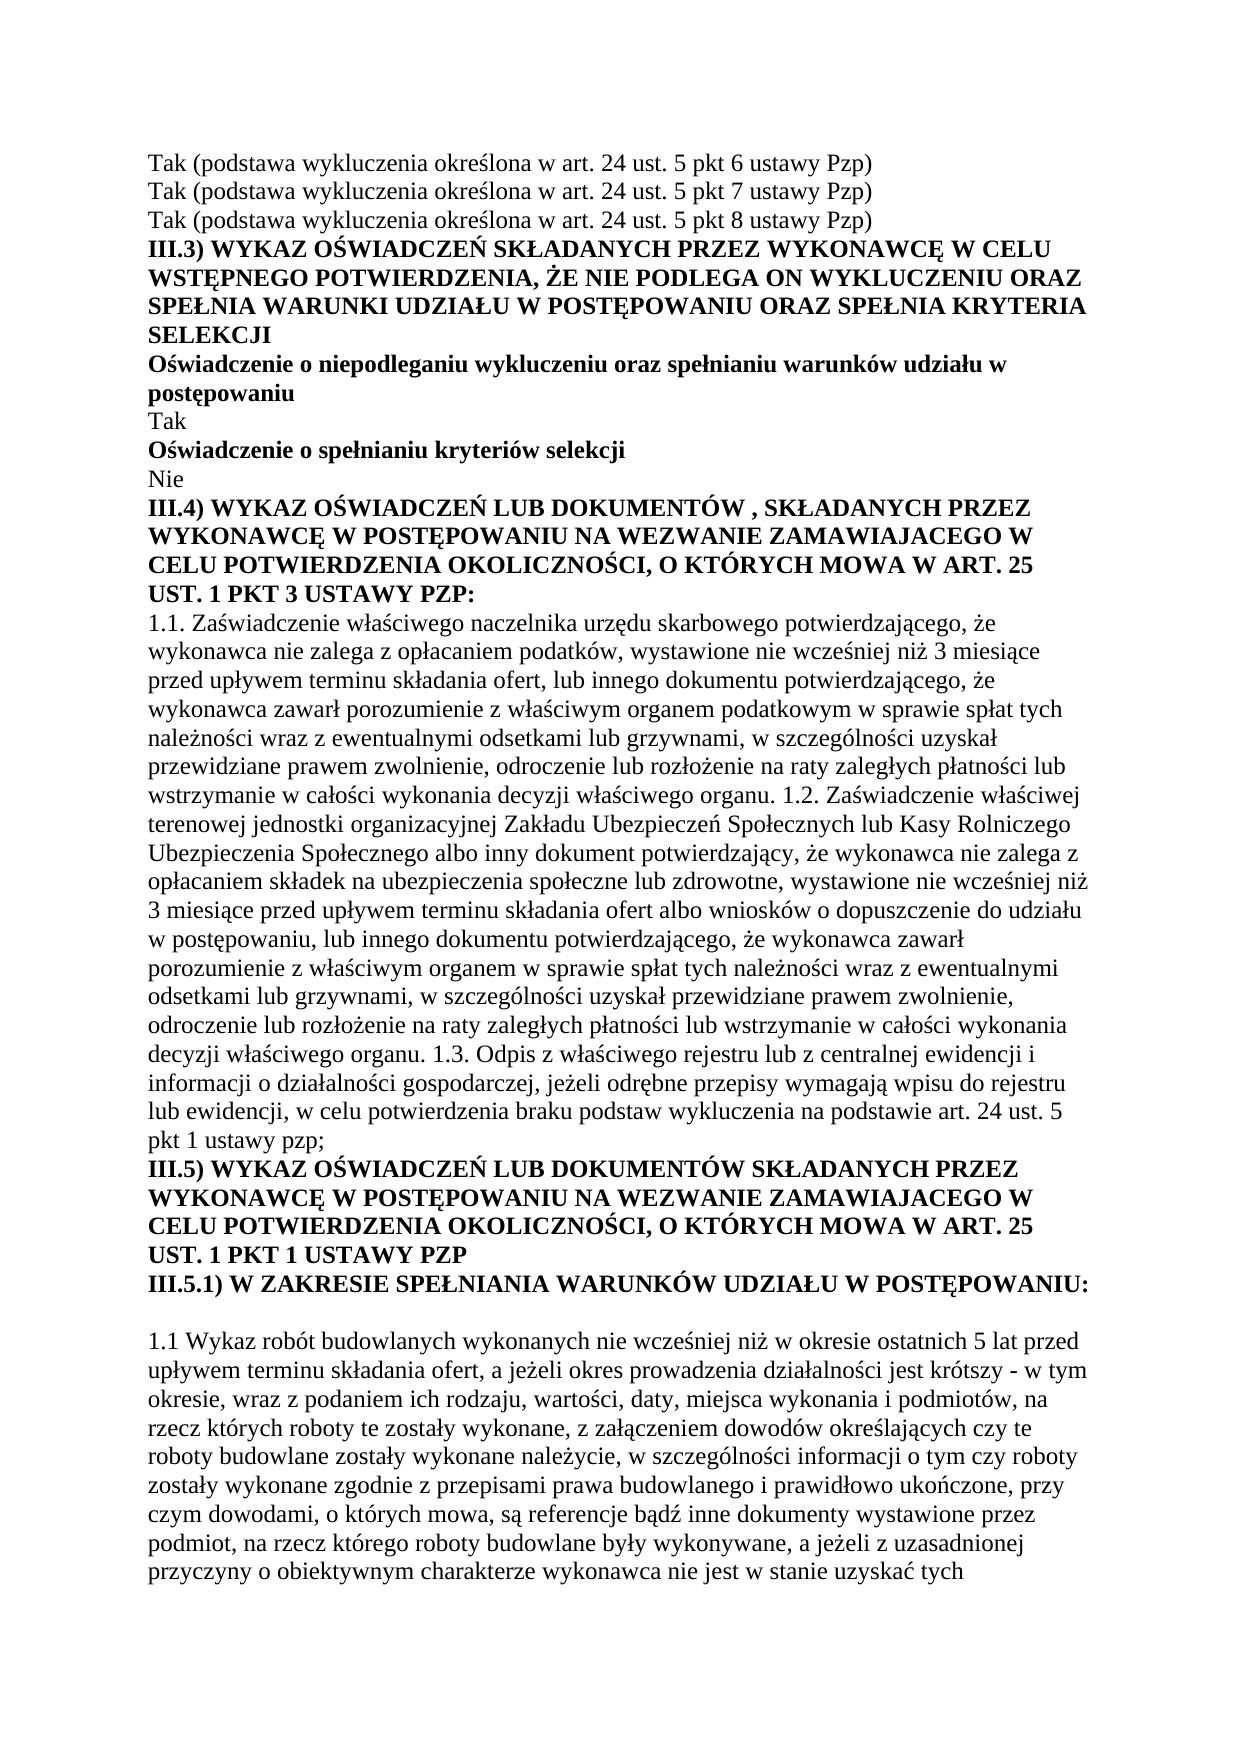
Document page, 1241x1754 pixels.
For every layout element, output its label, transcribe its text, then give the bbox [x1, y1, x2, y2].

text 1.1. Zaświadczenie właściwego naczelnika urzędu skarbowego potwierdzającego, że wykonawca nie zalega z opłacaniem podatków, wystawione nie wcześniej niż 3 miesiące przed upływem terminu składania ofert, lub innego dokumentu potwierdzającego, że wykonawca zawarł porozumienie z właściwym organem podatkowym w sprawie spłat tych należności wraz z ewentualnymi odsetkami lub grzywnami, w szczególności uzyskał przewidziane prawem zwolnienie, odroczenie lub rozłożenie na raty zaległych płatności lub wstrzymanie w całości wykonania decyzji właściwego organu. 1.2. Zaświadczenie właściwej terenowej jednostki organizacyjnej Zakładu Ubezpieczeń Społecznych lub Kasy Rolniczego Ubezpieczenia Społecznego albo inny dokument potwierdzający, że wykonawca nie zalega z opłacaniem składek na ubezpieczenia społeczne lub zdrowotne, wystawione nie wcześniej niż 3 miesiące przed upływem terminu składania ofert albo wniosków o dopuszczenie do udziału w postępowaniu, lub innego dokumentu potwierdzającego, że wykonawca zawarł porozumienie z właściwym organem w sprawie spłat tych należności wraz z ewentualnymi odsetkami lub grzywnami, w szczególności uzyskał przewidziane prawem zwolnienie, odroczenie lub rozłożenie na raty zaległych płatności lub wstrzymanie w całości wykonania decyzji właściwego organu. 1.3. Odpis z właściwego rejestru lub z centralnej ewidencji i informacji o działalności gospodarczej, jeżeli odrębne przepisy wymagają wpisu do rejestru lub ewidencji, w celu potwierdzenia braku podstaw wykluczenia na podstawie art. 24 ust. 5 pkt 1 ustawy pzp; [148, 608, 1093, 1154]
text III.4) WYKAZ OŚWIADCZEŃ LUB DOKUMENTÓW , SKŁADANYCH PRZEZ WYKONAWCĘ W POSTĘPOWANIU NA WEZWANIE ZAMAWIAJACEGO W CELU POTWIERDZENIA OKOLICZNOŚCI, O KTÓRYCH MOWA W ART. 25 UST. 1 PKT 3 USTAWY PZP: [148, 493, 1093, 608]
text III.5.1) W ZAKRESIE SPEŁNIANIA WARUNKÓW UDZIAŁU W POSTĘPOWANIU: 1.1 Wykaz robót budowlanych wykonanych nie wcześniej niż w okresie ostatnich 5 lat przed upływem terminu składania ofert, a jeżeli okres prowadzenia działalności jest krótszy - w tym okresie, wraz z podaniem ich rodzaju, wartości, daty, miejsca wykonania i podmiotów, na rzecz których roboty te zostały wykonane, z załączeniem dowodów określających czy te roboty budowlane zostały wykonane należycie, w szczególności informacji o tym czy roboty zostały wykonane zgodnie z przepisami prawa budowlanego i prawidłowo ukończone, przy czym dowodami, o których mowa, są referencje bądź inne dokumenty wystawione przez podmiot, na rzecz którego roboty budowlane były wykonywane, a jeżeli z uzasadnionej przyczyny o obiektywnym charakterze wykonawca nie jest w stanie uzyskać tych [148, 1269, 1093, 1585]
text Oświadczenie o niepodleganiu wykluczeniu oraz spełnianiu warunków udziału w postępowaniu Tak Oświadczenie o spełnianiu kryteriów selekcji Nie [148, 349, 1093, 493]
text III.5) WYKAZ OŚWIADCZEŃ LUB DOKUMENTÓW SKŁADANYCH PRZEZ WYKONAWCĘ W POSTĘPOWANIU NA WEZWANIE ZAMAWIAJACEGO W CELU POTWIERDZENIA OKOLICZNOŚCI, O KTÓRYCH MOWA W ART. 25 UST. 1 PKT 1 USTAWY PZP [148, 1154, 1093, 1269]
text III.3) WYKAZ OŚWIADCZEŃ SKŁADANYCH PRZEZ WYKONAWCĘ W CELU WSTĘPNEGO POTWIERDZENIA, ŻE NIE PODLEGA ON WYKLUCZENIU ORAZ SPEŁNIA WARUNKI UDZIAŁU W POSTĘPOWANIU ORAZ SPEŁNIA KRYTERIA SELEKCJI [148, 234, 1093, 349]
text Tak (podstawa wykluczenia określona w art. 24 ust. 5 pkt 6 ustawy Pzp) Tak (podstawa wykluczenia określona w art. 24 ust. 5 pkt 7 ustawy Pzp) Tak (podstawa wykluczenia określona w art. 24 ust. 5 pkt 8 ustawy Pzp) [148, 148, 1093, 234]
